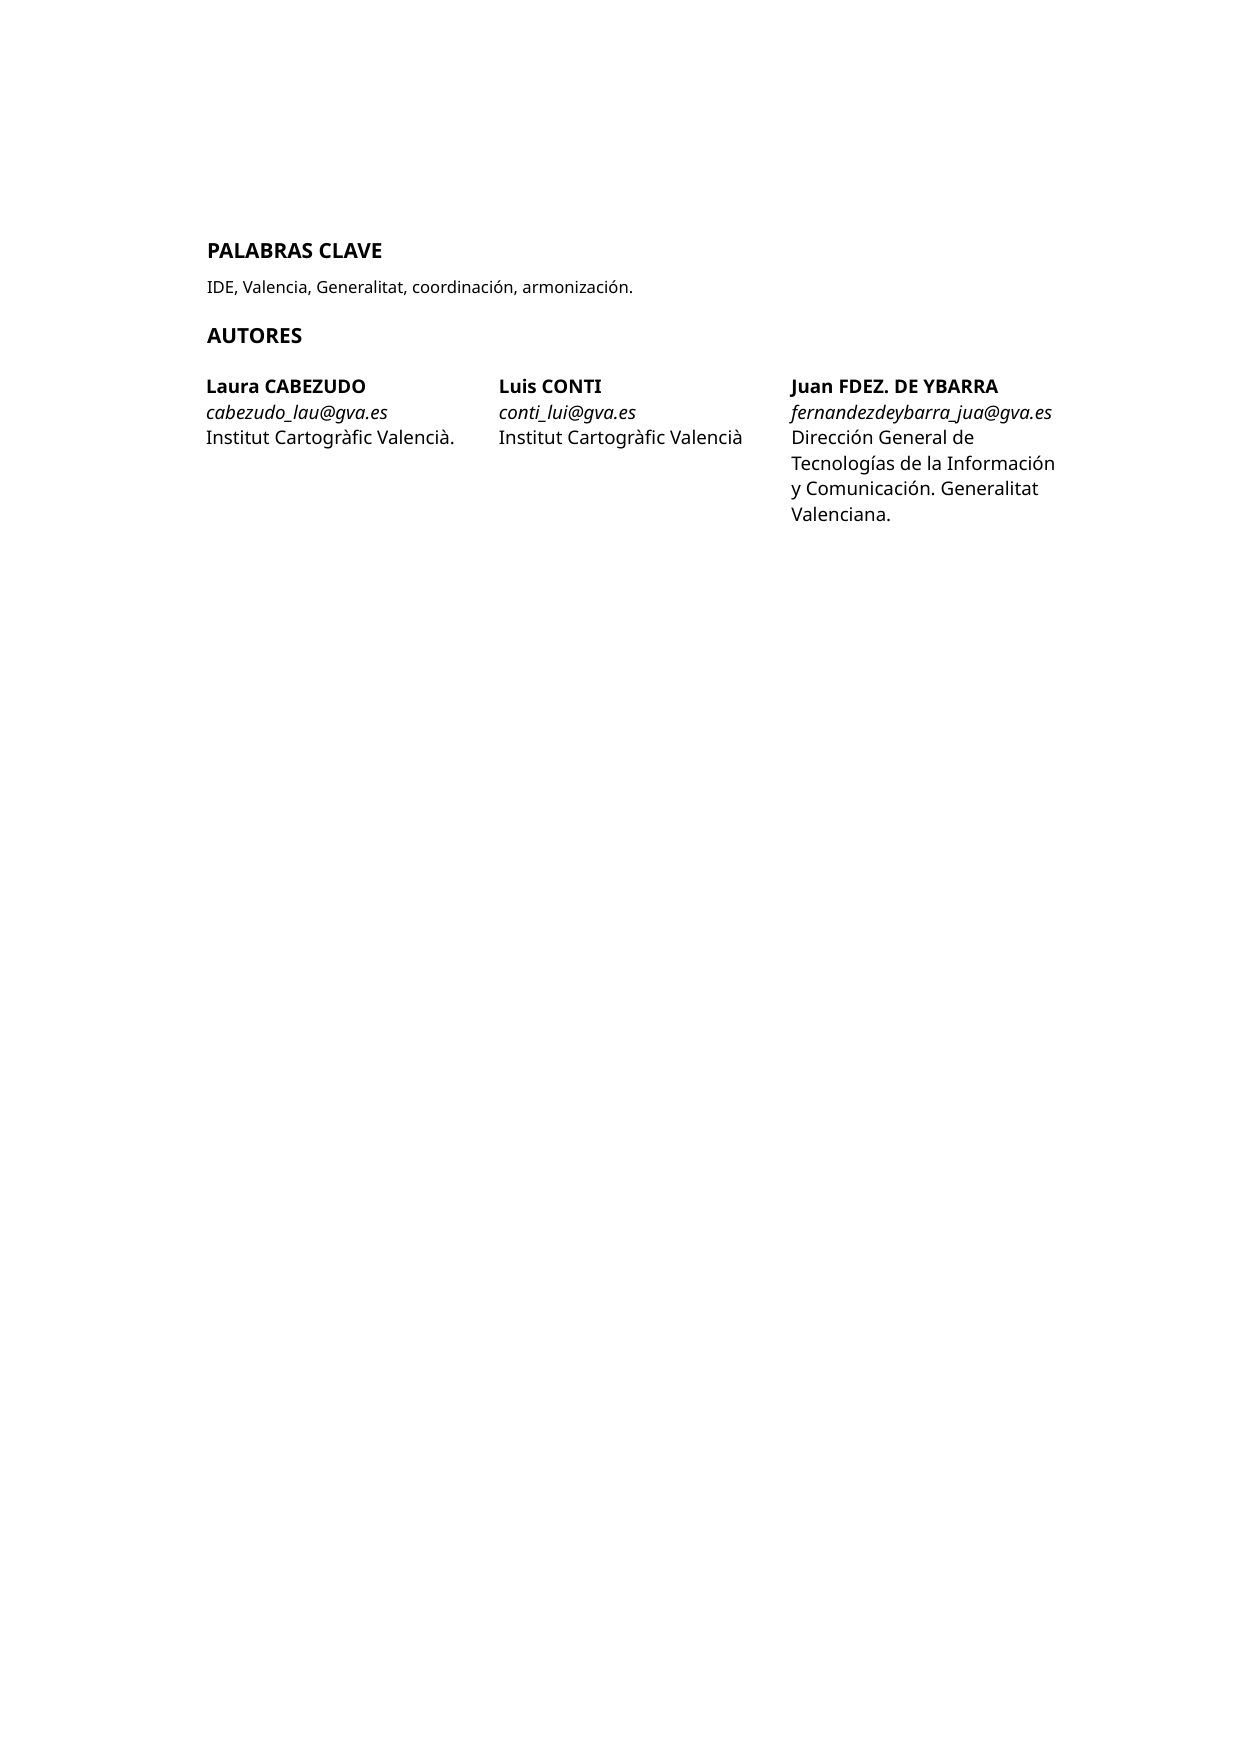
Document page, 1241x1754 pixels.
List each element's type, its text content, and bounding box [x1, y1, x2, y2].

title Autores [207, 322, 1063, 350]
table_header Luis CONTI conti_lui@gva.es Institut Cartogràfic Valencià [488, 361, 780, 527]
table_cell [195, 527, 487, 565]
table_cell [488, 527, 780, 565]
table_header Juan FDEZ. DE YBARRA fernandezdeybarra_jua@gva.es Dirección General de Tecnologías de la Información y Comunicación. Generalitat Valenciana. [780, 361, 1073, 527]
table_header Laura CABEZUDO cabezudo_lau@gva.es Institut Cartogràfic Valencià. [195, 361, 487, 527]
table_cell [780, 527, 1073, 565]
title PalaBras cLAVE [207, 236, 1063, 265]
text IDE, Valencia, Generalitat, coordinación, armonización. [207, 276, 1063, 298]
